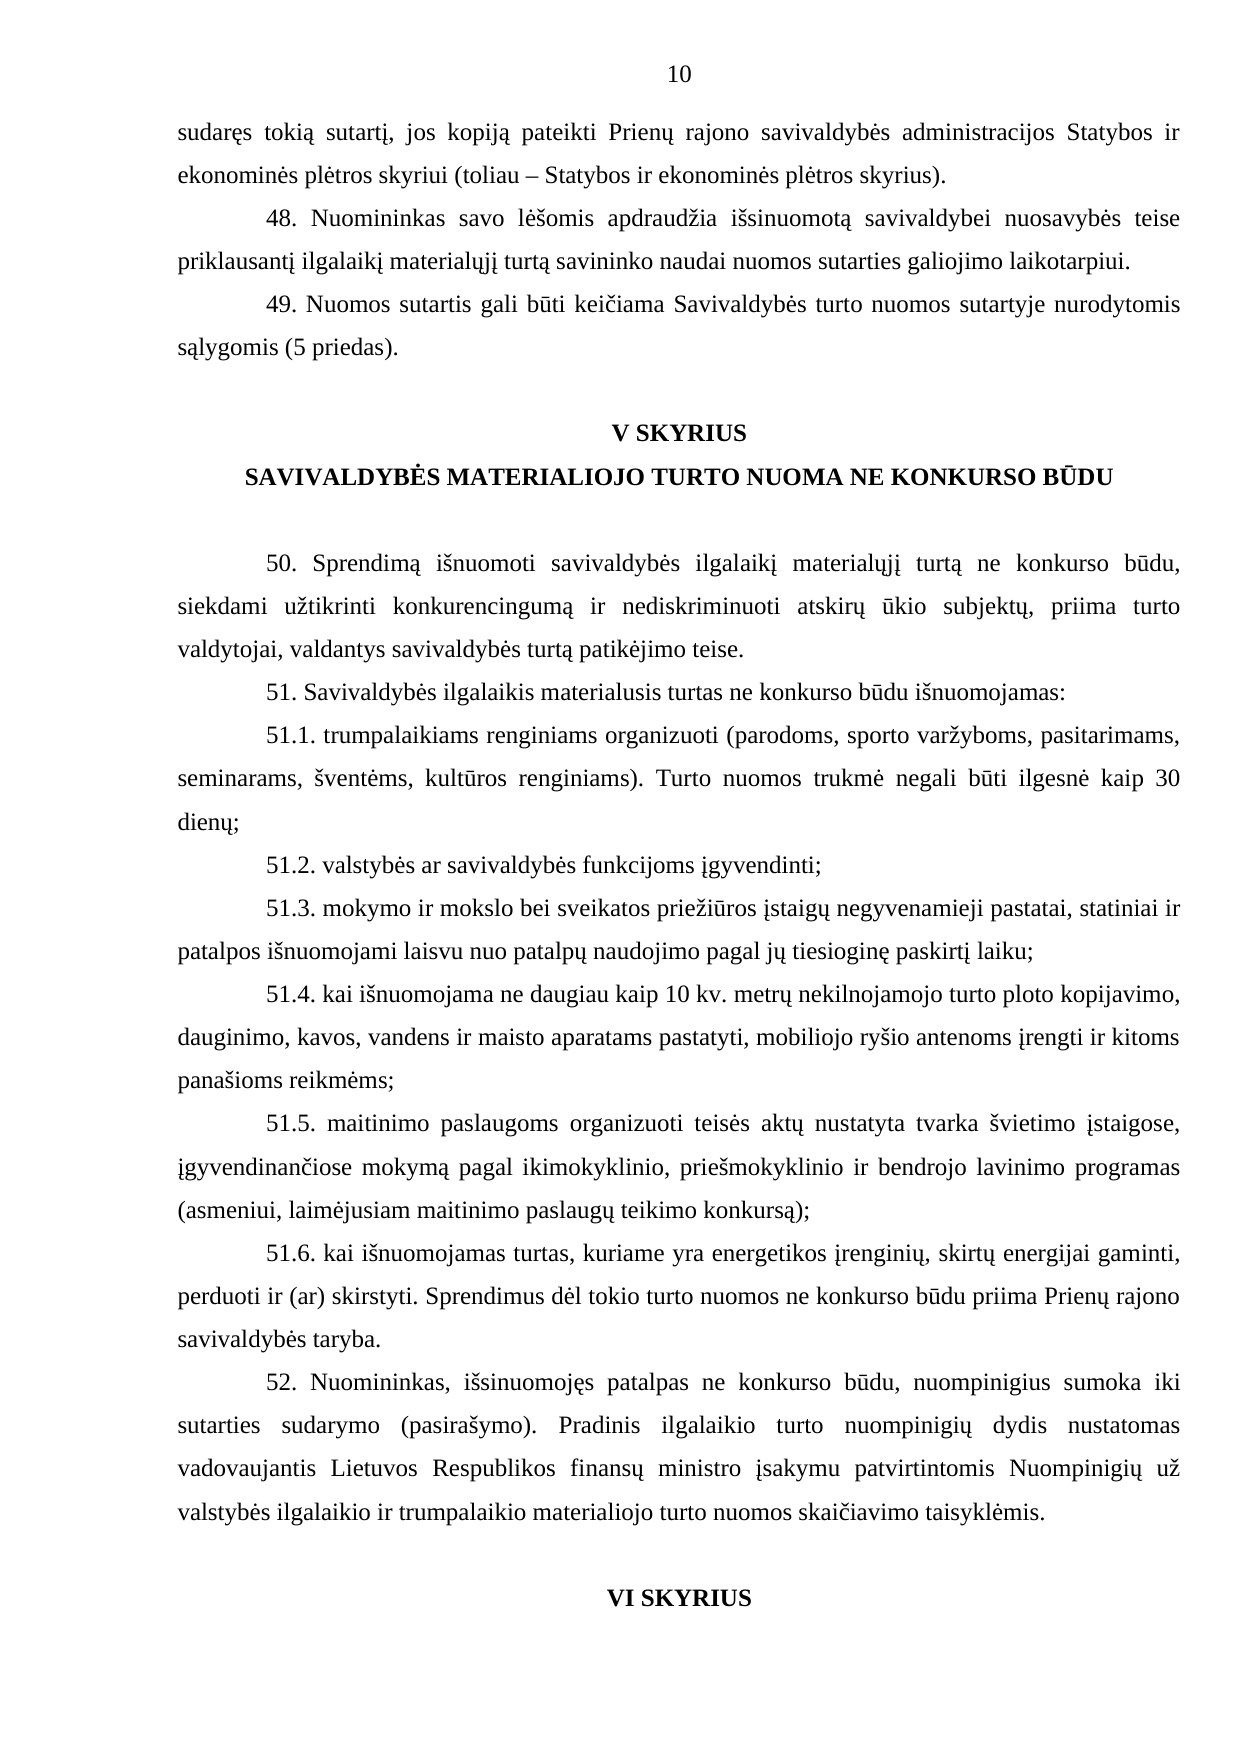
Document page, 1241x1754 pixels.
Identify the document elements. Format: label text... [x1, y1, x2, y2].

text V SKYRIUS [177, 418, 1181, 447]
text 50. Sprendimą išnuomoti savivaldybės ilgalaikį materialųjį turtą ne konkurso būdu, siekdami užtikrinti konkurencingumą ir nediskriminuoti atskirų ūkio subjektų, priima turto valdytojai, valdantys savivaldybės turtą patikėjimo teise. [177, 548, 1181, 663]
text 51.2. valstybės ar savivaldybės funkcijoms įgyvendinti; [177, 850, 1181, 878]
text 48. Nuomininkas savo lėšomis apdraudžia išsinuomotą savivaldybei nuosavybės teise priklausantį ilgalaikį materialųjį turtą savininko naudai nuomos sutarties galiojimo laikotarpiui. [177, 203, 1181, 275]
text 51. Savivaldybės ilgalaikis materialusis turtas ne konkurso būdu išnuomojamas: [177, 677, 1181, 706]
text 51.3. mokymo ir mokslo bei sveikatos priežiūros įstaigų negyvenamieji pastatai, statiniai ir patalpos išnuomojami laisvu nuo patalpų naudojimo pagal jų tiesioginę paskirtį laiku; [177, 893, 1181, 965]
text 51.5. maitinimo paslaugoms organizuoti teisės aktų nustatyta tvarka švietimo įstaigose, įgyvendinančiose mokymą pagal ikimokyklinio, priešmokyklinio ir bendrojo lavinimo programas (asmeniui, laimėjusiam maitinimo paslaugų teikimo konkursą); [177, 1108, 1181, 1223]
text 51.1. trumpalaikiams renginiams organizuoti (parodoms, sporto varžyboms, pasitarimams, seminarams, šventėms, kultūros renginiams). Turto nuomos trukmė negali būti ilgesnė kaip 30 dienų; [177, 720, 1181, 835]
text 51.4. kai išnuomojama ne daugiau kaip 10 kv. metrų nekilnojamojo turto ploto kopijavimo, dauginimo, kavos, vandens ir maisto aparatams pastatyti, mobiliojo ryšio antenoms įrengti ir kitoms panašioms reikmėms; [177, 979, 1181, 1094]
text VI SKYRIUS [177, 1583, 1181, 1612]
text 49. Nuomos sutartis gali būti keičiama Savivaldybės turto nuomos sutartyje nurodytomis sąlygomis (5 priedas). [177, 289, 1181, 361]
text 52. Nuomininkas, išsinuomojęs patalpas ne konkurso būdu, nuompinigius sumoka iki sutarties sudarymo (pasirašymo). Pradinis ilgalaikio turto nuompinigių dydis nustatomas vadovaujantis Lietuvos Respublikos finansų ministro įsakymu patvirtintomis Nuompinigių už valstybės ilgalaikio ir trumpalaikio materialiojo turto nuomos skaičiavimo taisyklėmis. [177, 1367, 1181, 1525]
text SAVIVALDYBĖS MATERIALIOJO TURTO NUOMA NE KONKURSO BŪDU [177, 462, 1181, 490]
text sudaręs tokią sutartį, jos kopiją pateikti Prienų rajono savivaldybės administracijos Statybos ir ekonominės plėtros skyriui (toliau – Statybos ir ekonominės plėtros skyrius). [177, 117, 1181, 188]
text 51.6. kai išnuomojamas turtas, kuriame yra energetikos įrenginių, skirtų energijai gaminti, perduoti ir (ar) skirstyti. Sprendimus dėl tokio turto nuomos ne konkurso būdu priima Prienų rajono savivaldybės taryba. [177, 1238, 1181, 1353]
